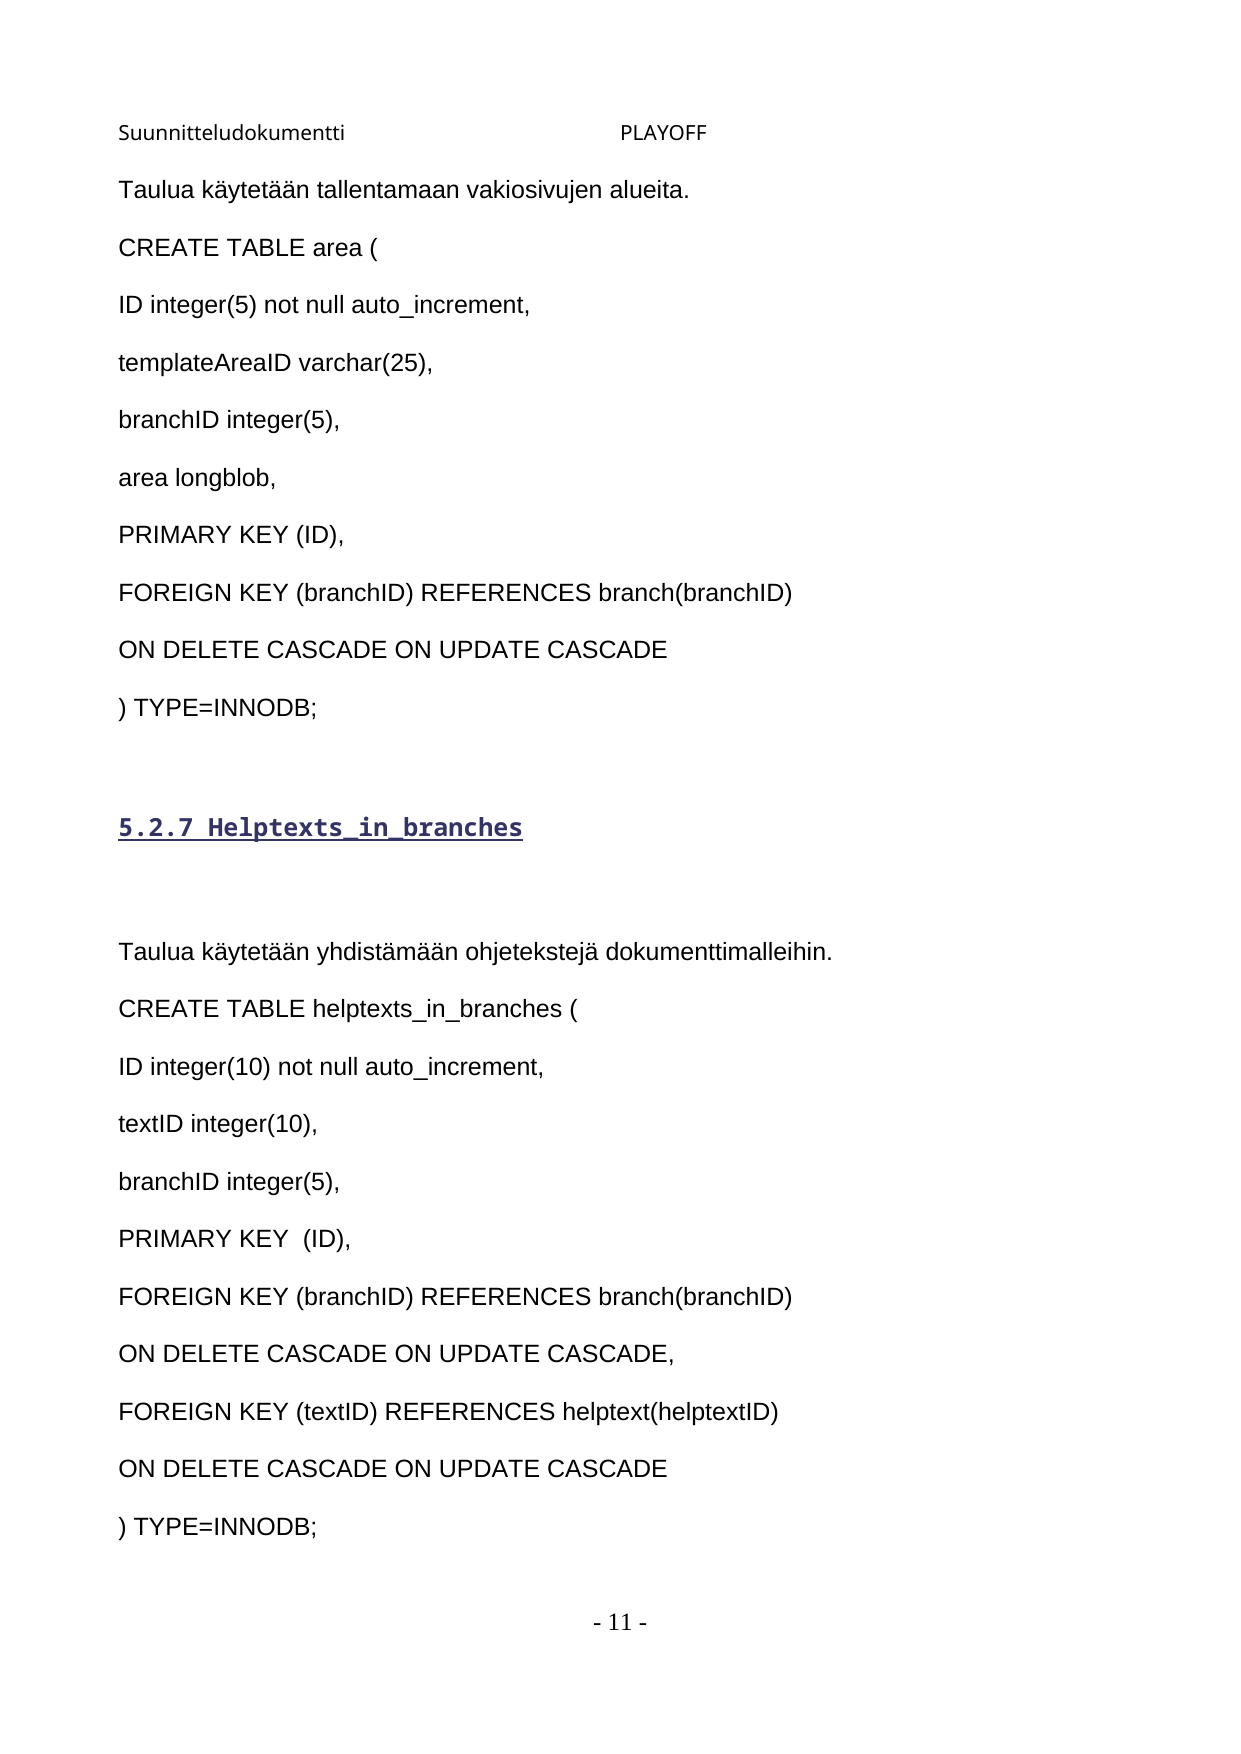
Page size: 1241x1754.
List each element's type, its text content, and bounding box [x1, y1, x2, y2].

subtitle 5.2.7 Helptexts_in_branches [118, 810, 1122, 844]
text templateAreaID varchar(25), [118, 348, 1122, 376]
text ON DELETE CASCADE ON UPDATE CASCADE, [118, 1340, 1122, 1368]
text FOREIGN KEY (branchID) REFERENCES branch(branchID) [118, 1283, 1122, 1311]
text CREATE TABLE helptexts_in_branches ( [118, 995, 1122, 1023]
text ) TYPE=INNODB; [118, 693, 1122, 721]
text FOREIGN KEY (textID) REFERENCES helptext(helptextID) [118, 1398, 1122, 1426]
text ID integer(5) not null auto_increment, [118, 291, 1122, 319]
text PRIMARY KEY (ID), [118, 1225, 1122, 1253]
text Taulua käytetään tallentamaan vakiosivujen alueita. [118, 176, 1122, 204]
text area longblob, [118, 463, 1122, 491]
text ON DELETE CASCADE ON UPDATE CASCADE [118, 1455, 1122, 1483]
text ON DELETE CASCADE ON UPDATE CASCADE [118, 636, 1122, 664]
text branchID integer(5), [118, 406, 1122, 434]
text ) TYPE=INNODB; [118, 1513, 1122, 1541]
text ID integer(10) not null auto_increment, [118, 1053, 1122, 1081]
text textID integer(10), [118, 1110, 1122, 1138]
text branchID integer(5), [118, 1168, 1122, 1196]
text Taulua käytetään yhdistämään ohjetekstejä dokumenttimalleihin. [118, 938, 1122, 966]
text FOREIGN KEY (branchID) REFERENCES branch(branchID) [118, 578, 1122, 606]
text PRIMARY KEY (ID), [118, 521, 1122, 549]
text CREATE TABLE area ( [118, 233, 1122, 261]
